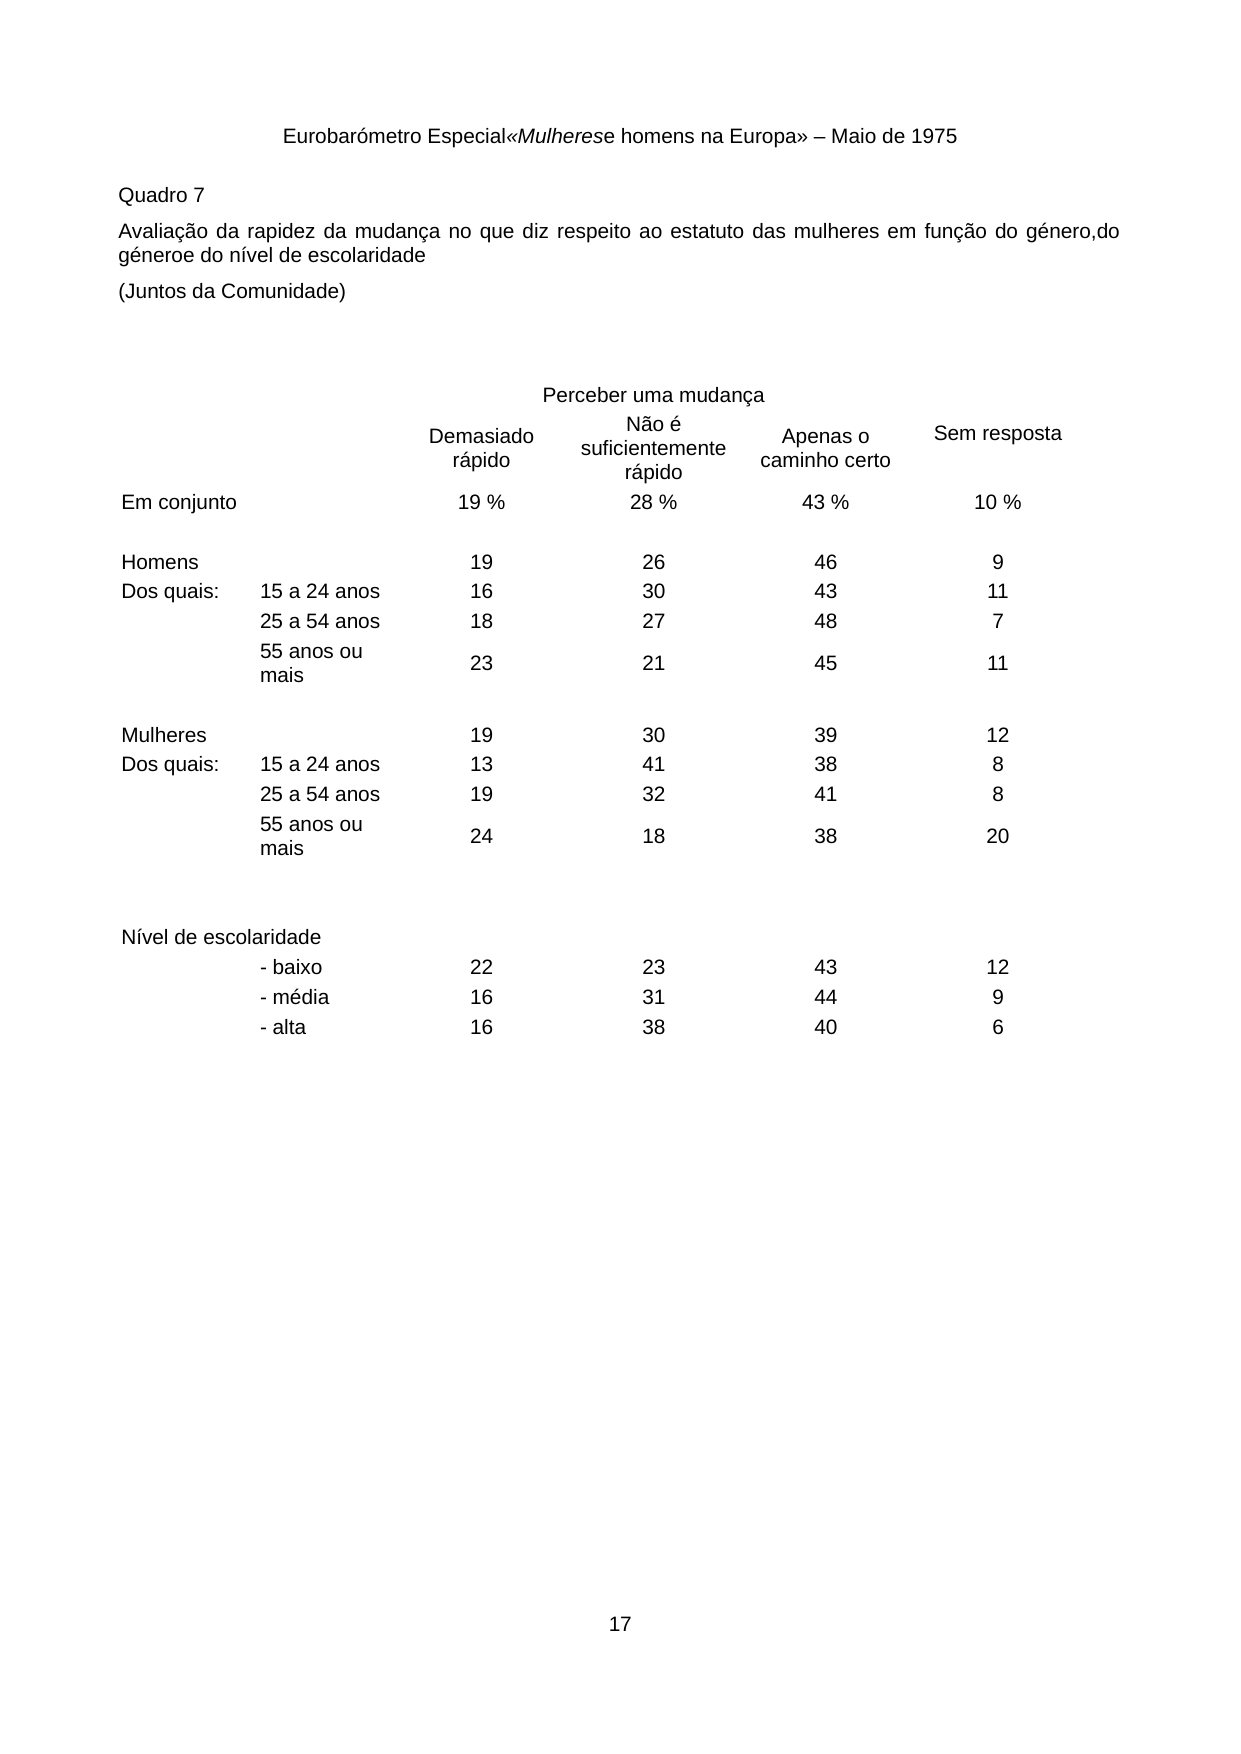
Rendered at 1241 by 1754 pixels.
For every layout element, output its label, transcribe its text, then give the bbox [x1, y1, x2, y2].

table_cell 11 [912, 576, 1084, 606]
table_cell Dos quais: [118, 576, 257, 606]
table_cell 23 [568, 952, 739, 982]
table_cell 28 % [568, 487, 739, 517]
table_cell 16 [395, 982, 567, 1012]
table_cell [257, 720, 395, 749]
table_cell - alta [257, 1012, 395, 1041]
table_cell [395, 517, 567, 547]
table_cell [740, 517, 912, 547]
table_cell [257, 893, 395, 922]
text Quadro 7 [118, 183, 1122, 207]
table_cell 8 [912, 779, 1084, 809]
table_cell [118, 863, 257, 892]
table_cell 46 [740, 547, 912, 576]
table_cell 55 anos ou mais [257, 636, 395, 690]
table_header [118, 380, 257, 409]
table_cell [118, 893, 257, 922]
table_cell [568, 893, 739, 922]
table_cell [395, 863, 567, 892]
table_cell [912, 893, 1084, 922]
table_cell 30 [568, 576, 739, 606]
table_cell 38 [568, 1012, 739, 1041]
table_cell 15 a 24 anos [257, 576, 395, 606]
table_cell 30 [568, 720, 739, 749]
table_cell Não é suficientemente rápido [568, 409, 739, 487]
table_cell - baixo [257, 952, 395, 982]
table_cell [395, 893, 567, 922]
table_cell [568, 690, 739, 719]
table_cell [912, 863, 1084, 892]
table_cell 11 [912, 636, 1084, 690]
table_cell Mulheres [118, 720, 257, 749]
table_cell [257, 863, 395, 892]
table_cell Demasiado rápido [395, 409, 567, 487]
table_cell 12 [912, 720, 1084, 749]
table_cell 13 [395, 749, 567, 779]
table_cell [257, 547, 395, 576]
table_header [257, 380, 395, 409]
table_cell [912, 690, 1084, 719]
table_cell [118, 952, 257, 982]
table_cell [568, 922, 739, 952]
table_cell [118, 809, 257, 863]
table_cell 9 [912, 547, 1084, 576]
table_cell 18 [568, 809, 739, 863]
table_cell 43 [740, 576, 912, 606]
table_cell 25 a 54 anos [257, 606, 395, 636]
table_header Sem resposta [912, 380, 1084, 487]
table_cell 10 % [912, 487, 1084, 517]
table_cell Homens [118, 547, 257, 576]
table_cell Nível de escolaridade [118, 922, 395, 952]
table_cell [740, 922, 912, 952]
table_header Perceber uma mudança [395, 380, 912, 409]
table_cell 44 [740, 982, 912, 1012]
table_cell 31 [568, 982, 739, 1012]
table_cell [568, 863, 739, 892]
table_cell [118, 982, 257, 1012]
table_cell 15 a 24 anos [257, 749, 395, 779]
text (Juntos da Comunidade) [118, 278, 1122, 302]
table_cell [395, 690, 567, 719]
table_cell - média [257, 982, 395, 1012]
table_cell 48 [740, 606, 912, 636]
table_cell Em conjunto [118, 487, 257, 517]
table_cell 43 [740, 952, 912, 982]
table_cell 25 a 54 anos [257, 779, 395, 809]
table_cell [257, 409, 395, 487]
table_cell 9 [912, 982, 1084, 1012]
table_cell [257, 487, 395, 517]
table_cell [257, 517, 395, 547]
table_cell 20 [912, 809, 1084, 863]
table_cell 8 [912, 749, 1084, 779]
table_cell [395, 922, 567, 952]
table_cell 16 [395, 576, 567, 606]
table_cell [740, 690, 912, 719]
table_cell 45 [740, 636, 912, 690]
table_cell 21 [568, 636, 739, 690]
table_cell [912, 517, 1084, 547]
table_cell 16 [395, 1012, 567, 1041]
table_cell 38 [740, 809, 912, 863]
table_cell 19 % [395, 487, 567, 517]
table_cell 38 [740, 749, 912, 779]
table_cell 43 % [740, 487, 912, 517]
table_cell 7 [912, 606, 1084, 636]
table_cell 41 [740, 779, 912, 809]
table_cell [257, 690, 395, 719]
table_cell Apenas o caminho certo [740, 409, 912, 487]
table_cell 24 [395, 809, 567, 863]
table_cell 23 [395, 636, 567, 690]
table_cell [568, 517, 739, 547]
table_cell 55 anos ou mais [257, 809, 395, 863]
table_cell [118, 779, 257, 809]
table_cell 39 [740, 720, 912, 749]
table_cell 6 [912, 1012, 1084, 1041]
table_cell 40 [740, 1012, 912, 1041]
table_cell [118, 1012, 257, 1041]
table_cell 32 [568, 779, 739, 809]
table_cell 19 [395, 779, 567, 809]
table_cell [740, 863, 912, 892]
table_cell [118, 636, 257, 690]
table_cell [118, 409, 257, 487]
table_cell 18 [395, 606, 567, 636]
table_cell [118, 517, 257, 547]
table_cell [740, 893, 912, 922]
table_cell [912, 922, 1084, 952]
table_cell Dos quais: [118, 749, 257, 779]
table_cell [118, 690, 257, 719]
table_cell 12 [912, 952, 1084, 982]
table_cell 26 [568, 547, 739, 576]
table_cell 19 [395, 547, 567, 576]
table_cell 19 [395, 720, 567, 749]
table_cell 22 [395, 952, 567, 982]
table_cell 41 [568, 749, 739, 779]
table_cell 27 [568, 606, 739, 636]
text Avaliação da rapidez da mudança no que diz respeito ao estatuto das mulheres em função do género,do géneroe do nível de escolaridade [118, 219, 1122, 267]
table_cell [118, 606, 257, 636]
